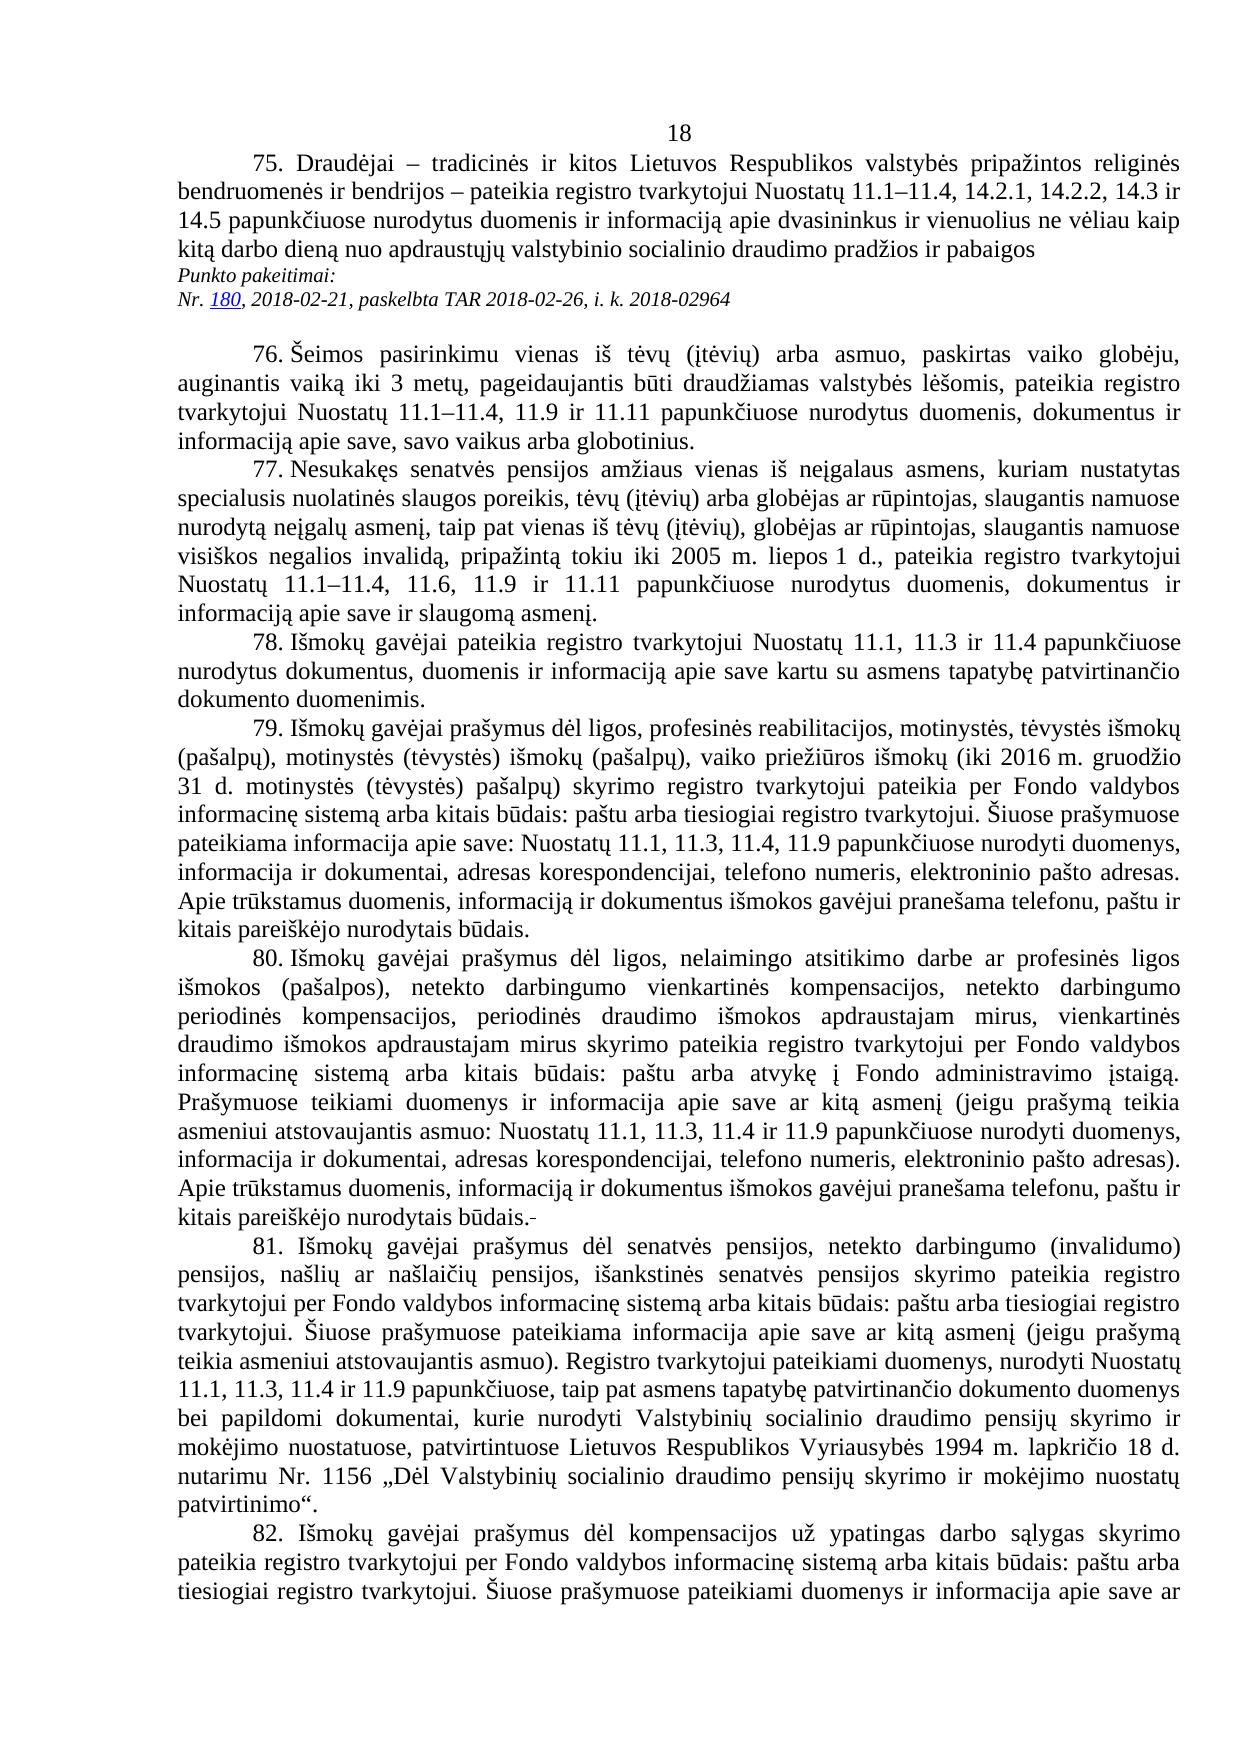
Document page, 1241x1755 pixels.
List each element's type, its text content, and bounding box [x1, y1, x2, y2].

text 79. Išmokų gavėjai prašymus dėl ligos, profesinės reabilitacijos, motinystės, tėvystės išmokų (pašalpų), motinystės (tėvystės) išmokų (pašalpų), vaiko priežiūros išmokų (iki 2016 m. gruodžio 31 d. motinystės (tėvystės) pašalpų) skyrimo registro tvarkytojui pateikia per Fondo valdybos informacinę sistemą arba kitais būdais: paštu arba tiesiogiai registro tvarkytojui. Šiuose prašymuose pateikiama informacija apie save: Nuostatų 11.1, 11.3, 11.4, 11.9 papunkčiuose nurodyti duomenys, informacija ir dokumentai, adresas korespondencijai, telefono numeris, elektroninio pašto adresas. Apie trūkstamus duomenis, informaciją ir dokumentus išmokos gavėjui pranešama telefonu, paštu ir kitais pareiškėjo nurodytais būdais. [177, 713, 1181, 943]
text 77. Nesukakęs senatvės pensijos amžiaus vienas iš neįgalaus asmens, kuriam nustatytas specialusis nuolatinės slaugos poreikis, tėvų (įtėvių) arba globėjas ar rūpintojas, slaugantis namuose nurodytą neįgalų asmenį, taip pat vienas iš tėvų (įtėvių), globėjas ar rūpintojas, slaugantis namuose visiškos negalios invalidą, pripažintą tokiu iki 2005 m. liepos 1 d., pateikia registro tvarkytojui Nuostatų 11.1–11.4, 11.6, 11.9 ir 11.11 papunkčiuose nurodytus duomenis, dokumentus ir informaciją apie save ir slaugomą asmenį. [177, 454, 1181, 627]
text 78. Išmokų gavėjai pateikia registro tvarkytojui Nuostatų 11.1, 11.3 ir 11.4 papunkčiuose nurodytus dokumentus, duomenis ir informaciją apie save kartu su asmens tapatybę patvirtinančio dokumento duomenimis. [177, 627, 1181, 713]
text Punkto pakeitimai: [177, 263, 1181, 287]
text 81. Išmokų gavėjai prašymus dėl senatvės pensijos, netekto darbingumo (invalidumo) pensijos, našlių ar našlaičių pensijos, išankstinės senatvės pensijos skyrimo pateikia registro tvarkytojui per Fondo valdybos informacinę sistemą arba kitais būdais: paštu arba tiesiogiai registro tvarkytojui. Šiuose prašymuose pateikiama informacija apie save ar kitą asmenį (jeigu prašymą teikia asmeniui atstovaujantis asmuo). Registro tvarkytojui pateikiami duomenys, nurodyti Nuostatų 11.1, 11.3, 11.4 ir 11.9 papunkčiuose, taip pat asmens tapatybę patvirtinančio dokumento duomenys bei papildomi dokumentai, kurie nurodyti Valstybinių socialinio draudimo pensijų skyrimo ir mokėjimo nuostatuose, patvirtintuose Lietuvos Respublikos Vyriausybės 1994 m. lapkričio 18 d. nutarimu Nr. 1156 „Dėl Valstybinių socialinio draudimo pensijų skyrimo ir mokėjimo nuostatų patvirtinimo“. [177, 1231, 1181, 1518]
text 75. Draudėjai – tradicinės ir kitos Lietuvos Respublikos valstybės pripažintos religinės bendruomenės ir bendrijos – pateikia registro tvarkytojui Nuostatų 11.1–11.4, 14.2.1, 14.2.2, 14.3 ir 14.5 papunkčiuose nurodytus duomenis ir informaciją apie dvasininkus ir vienuolius ne vėliau kaip kitą darbo dieną nuo apdraustųjų valstybinio socialinio draudimo pradžios ir pabaigos [177, 148, 1181, 263]
text Nr. 180, 2018-02-21, paskelbta TAR 2018-02-26, i. k. 2018-02964 [177, 287, 1181, 311]
text 76. Šeimos pasirinkimu vienas iš tėvų (įtėvių) arba asmuo, paskirtas vaiko globėju, auginantis vaiką iki 3 metų, pageidaujantis būti draudžiamas valstybės lėšomis, pateikia registro tvarkytojui Nuostatų 11.1–11.4, 11.9 ir 11.11 papunkčiuose nurodytus duomenis, dokumentus ir informaciją apie save, savo vaikus arba globotinius. [177, 339, 1181, 454]
text 82. Išmokų gavėjai prašymus dėl kompensacijos už ypatingas darbo sąlygas skyrimo pateikia registro tvarkytojui per Fondo valdybos informacinę sistemą arba kitais būdais: paštu arba tiesiogiai registro tvarkytojui. Šiuose prašymuose pateikiami duomenys ir informacija apie save ar [177, 1518, 1181, 1604]
text 80. Išmokų gavėjai prašymus dėl ligos, nelaimingo atsitikimo darbe ar profesinės ligos išmokos (pašalpos), netekto darbingumo vienkartinės kompensacijos, netekto darbingumo periodinės kompensacijos, periodinės draudimo išmokos apdraustajam mirus, vienkartinės draudimo išmokos apdraustajam mirus skyrimo pateikia registro tvarkytojui per Fondo valdybos informacinę sistemą arba kitais būdais: paštu arba atvykę į Fondo administravimo įstaigą. Prašymuose teikiami duomenys ir informacija apie save ar kitą asmenį (jeigu prašymą teikia asmeniui atstovaujantis asmuo: Nuostatų 11.1, 11.3, 11.4 ir 11.9 papunkčiuose nurodyti duomenys, informacija ir dokumentai, adresas korespondencijai, telefono numeris, elektroninio pašto adresas). Apie trūkstamus duomenis, informaciją ir dokumentus išmokos gavėjui pranešama telefonu, paštu ir kitais pareiškėjo nurodytais būdais. [177, 943, 1181, 1231]
